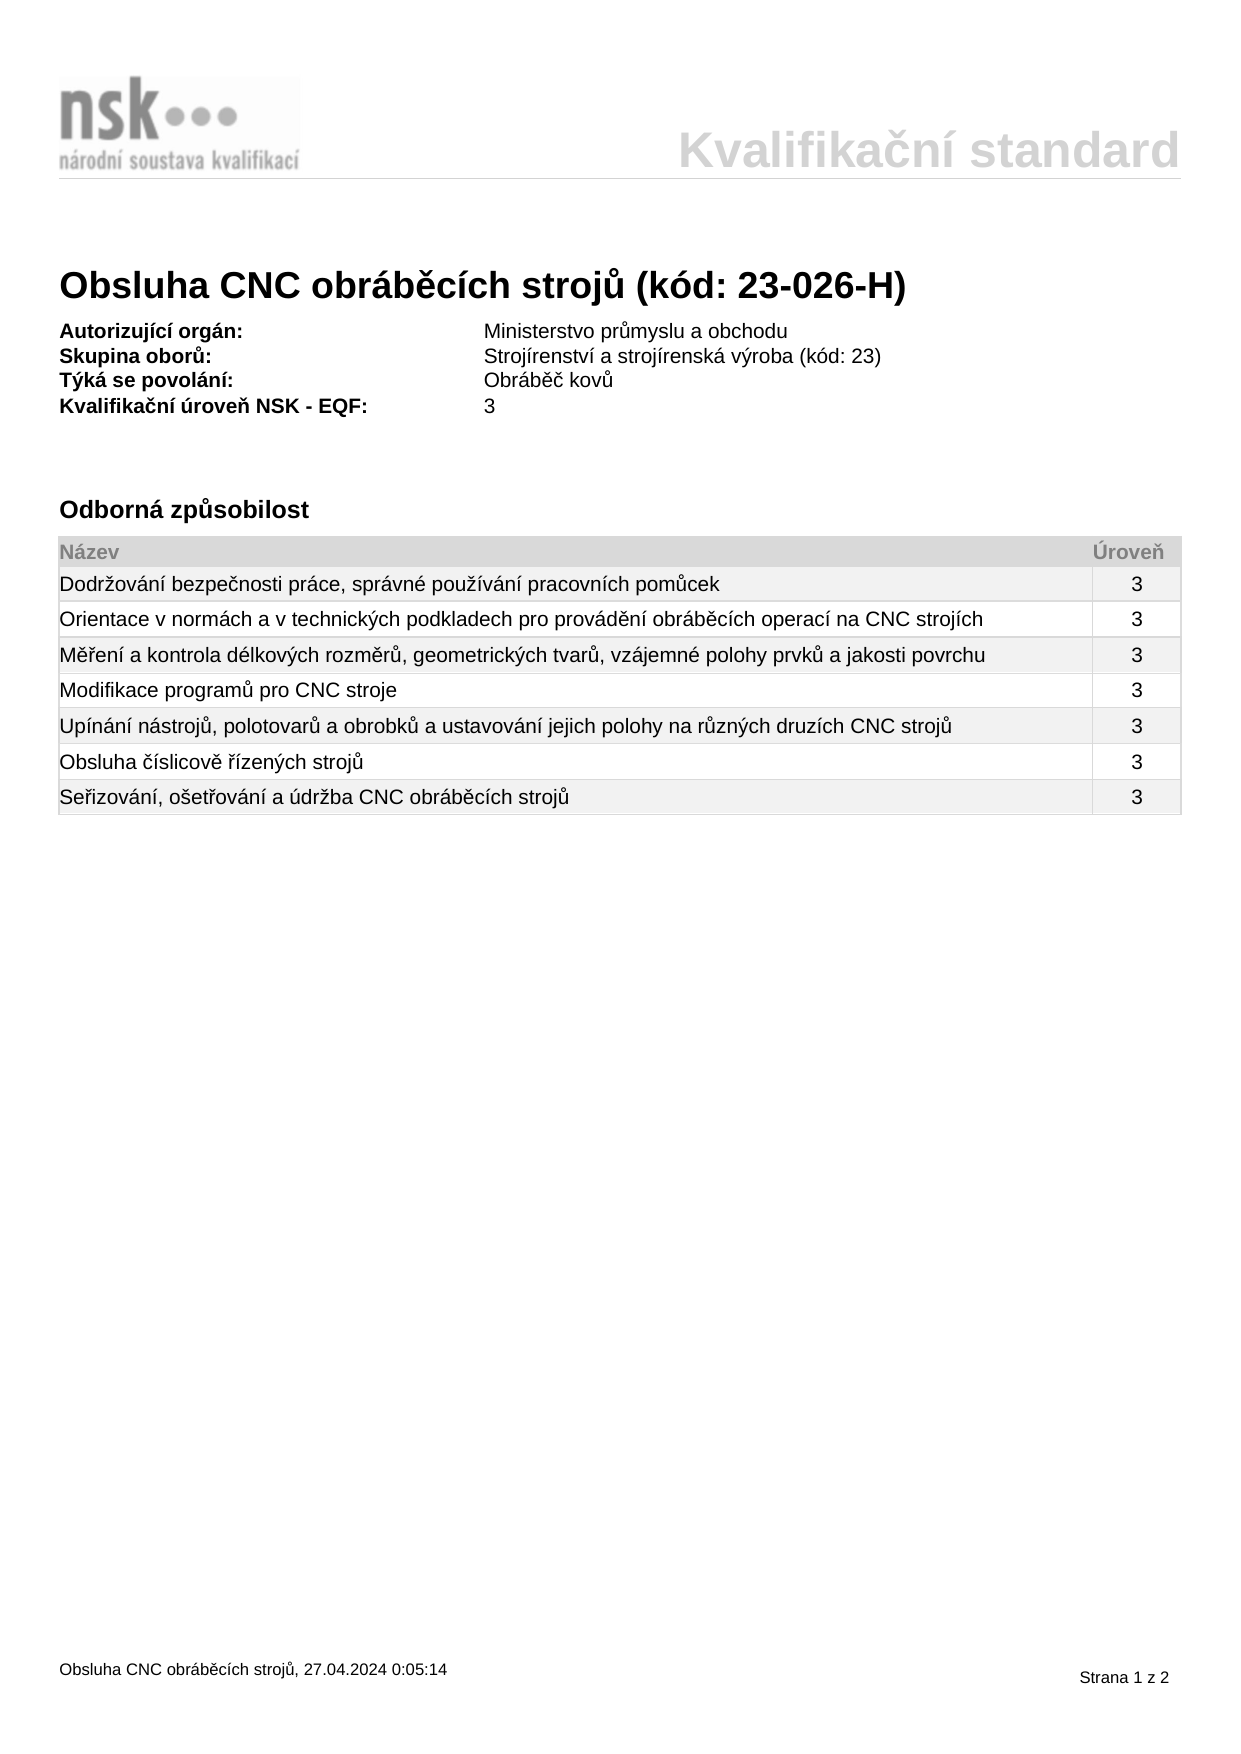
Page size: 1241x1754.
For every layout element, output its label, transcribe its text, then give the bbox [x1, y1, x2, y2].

table_cell [484, 1114, 620, 1386]
table_cell [59, 1386, 483, 1659]
table_cell Seřizování, ošetřování a údržba CNC obráběcích strojů [60, 780, 1092, 813]
table_cell Orientace v normách a v technických podkladech pro provádění obráběcích operací na CNC strojích [60, 602, 1092, 636]
table_cell Úroveň [1093, 537, 1180, 566]
table_cell [1093, 307, 1169, 319]
table_cell 3 [1093, 708, 1180, 743]
table_cell 3 [1093, 744, 1180, 779]
table_cell [1169, 524, 1181, 536]
table_cell [862, 1386, 1093, 1659]
table_cell [1169, 1114, 1181, 1386]
table_cell [1169, 815, 1181, 1113]
table_cell 3 [1093, 674, 1180, 707]
table_cell [1093, 1114, 1169, 1386]
table_cell [1093, 418, 1169, 489]
table_cell [484, 307, 620, 319]
table_cell Ministerstvo průmyslu a obchodu [484, 319, 1181, 344]
table_cell Strojírenství a strojírenská výroba (kód: 23) [484, 344, 1181, 368]
table_cell [1093, 524, 1169, 536]
table_cell Obsluha CNC obráběcích strojů, 27.04.2024 0:05:14 [59, 1660, 862, 1696]
table_cell [59, 172, 483, 178]
table_cell [59, 418, 483, 489]
table_cell [862, 196, 1093, 224]
table_cell 3 [1093, 567, 1180, 600]
table_cell Týká se povolání: [59, 368, 483, 392]
table_cell [59, 179, 1181, 196]
table_cell 3 [1093, 602, 1180, 636]
table_cell [862, 1114, 1093, 1386]
table_cell [626, 196, 862, 224]
table_cell 3 [1093, 780, 1180, 813]
table_cell [484, 1386, 620, 1659]
table_cell [1093, 1386, 1169, 1659]
table_cell 3 [484, 394, 1181, 417]
table_cell Upínání nástrojů, polotovarů a obrobků a ustavování jejich polohy na různých druzích CNC strojů [60, 708, 1092, 743]
table_cell Autorizující orgán: [59, 319, 483, 343]
table_cell [1169, 196, 1181, 224]
table_cell [626, 1114, 862, 1386]
table_cell [862, 418, 1093, 489]
table_cell [626, 418, 862, 489]
table_cell [484, 196, 620, 224]
table_cell Obsluha CNC obráběcích strojů (kód: 23-026-H) [59, 224, 1181, 307]
table_cell Název [60, 537, 1092, 566]
table_cell [626, 524, 862, 536]
table_cell [1169, 307, 1181, 319]
table_cell [620, 418, 626, 489]
table_cell [862, 307, 1093, 319]
table_cell [59, 307, 483, 319]
table_cell [626, 1386, 862, 1659]
table_header [621, 59, 626, 172]
picture [58, 59, 621, 172]
table_cell [59, 1114, 483, 1386]
table_cell [59, 524, 483, 536]
table_cell Obráběč kovů [484, 368, 1181, 393]
table_cell [1169, 1386, 1181, 1659]
table_cell [484, 815, 620, 1113]
table_cell [620, 1114, 626, 1386]
table_cell [1093, 815, 1169, 1113]
table_cell Skupina oborů: [59, 344, 483, 368]
table_cell Měření a kontrola délkových rozměrů, geometrických tvarů, vzájemné polohy prvků a jakosti povrchu [60, 638, 1092, 672]
table_cell Kvalifikační úroveň NSK - EQF: [59, 394, 483, 417]
table_cell [862, 524, 1093, 536]
table_cell [862, 815, 1093, 1113]
table_header Kvalifikační standard [626, 59, 1181, 178]
table_cell [1169, 1660, 1181, 1696]
table_cell Dodržování bezpečnosti práce, správné používání pracovních pomůcek [60, 567, 1092, 600]
table_cell [620, 815, 626, 1113]
table_cell [620, 1386, 626, 1659]
table_cell [1169, 418, 1181, 489]
table_cell Modifikace programů pro CNC stroje [60, 674, 1092, 707]
table_cell [484, 172, 620, 178]
table_cell Strana 1 z 2 [862, 1660, 1169, 1696]
table_cell 3 [1093, 638, 1180, 672]
table_cell [59, 815, 483, 1113]
table_cell [484, 418, 620, 489]
table_cell [626, 307, 862, 319]
table_cell [1093, 196, 1169, 224]
table_cell Obsluha číslicově řízených strojů [60, 744, 1092, 779]
table_cell [620, 196, 626, 224]
table_cell [626, 815, 862, 1113]
table_cell [59, 196, 483, 224]
table_cell [484, 524, 620, 536]
table_cell [620, 307, 626, 319]
table_cell [620, 524, 626, 536]
table_cell Odborná způsobilost [59, 489, 1181, 524]
